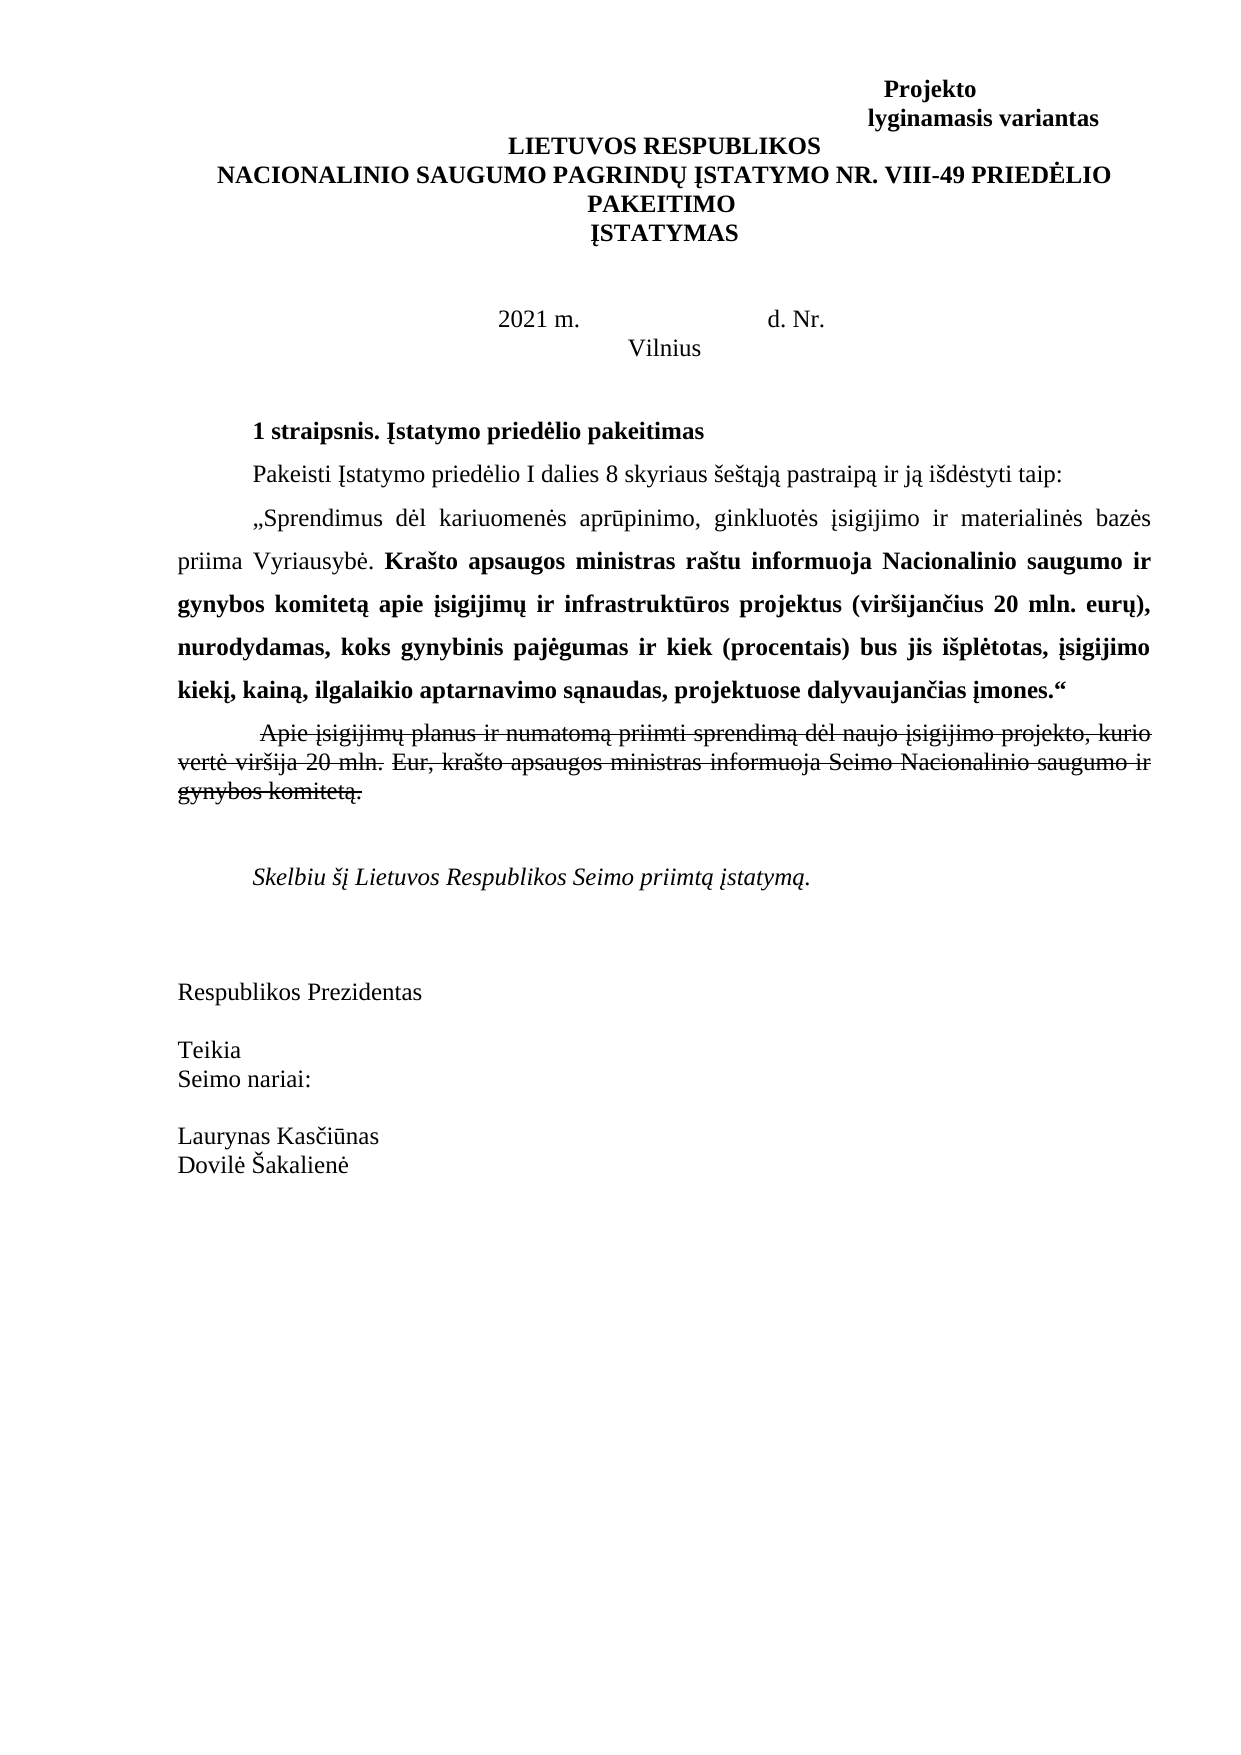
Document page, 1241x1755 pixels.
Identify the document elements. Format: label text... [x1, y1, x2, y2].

text Dovilė Šakalienė [177, 1150, 1152, 1179]
text Laurynas Kasčiūnas [177, 1121, 1152, 1150]
text Respublikos Prezidentas [177, 977, 1152, 1006]
text LIETUVOS RESPUBLIKOS [177, 131, 1152, 160]
text 2021 m. d. Nr. [177, 304, 1152, 333]
text Seimo nariai: [177, 1064, 1152, 1092]
text Apie įsigijimų planus ir numatomą priimti sprendimą dėl naujo įsigijimo projekto, kurio vertė viršija 20 mln. Eur, krašto apsaugos ministras informuoja Seimo Nacionalinio saugumo ir gynybos komitetą. [177, 718, 1152, 804]
text Pakeisti Įstatymo priedėlio I dalies 8 skyriaus šeštąją pastraipą ir ją išdėstyti taip: [177, 459, 1152, 488]
text NACIONALINIO SAUGUMO PAGRINDŲ ĮSTATYMO NR. VIII-49 PRIEDĖLIO PAKEITIMO [177, 160, 1152, 218]
text Vilnius [177, 333, 1152, 361]
text Teikia [177, 1035, 1152, 1064]
text 1 straipsnis. Įstatymo priedėlio pakeitimas [177, 416, 1152, 445]
text Skelbiu šį Lietuvos Respublikos Seimo priimtą įstatymą. [177, 862, 1152, 891]
text „Sprendimus dėl kariuomenės aprūpinimo, ginkluotės įsigijimo ir materialinės bazės priima Vyriausybė. Krašto apsaugos ministras raštu informuoja Nacionalinio saugumo ir gynybos komitetą apie įsigijimų ir infrastruktūros projektus (viršijančius 20 mln. eurų), nurodydamas, koks gynybinis pajėgumas ir kiek (procentais) bus jis išplėtotas, įsigijimo kiekį, kainą, ilgalaikio aptarnavimo sąnaudas, projektuose dalyvaujančias įmones.“ [177, 503, 1152, 704]
text ĮSTATYMAS [177, 218, 1152, 246]
